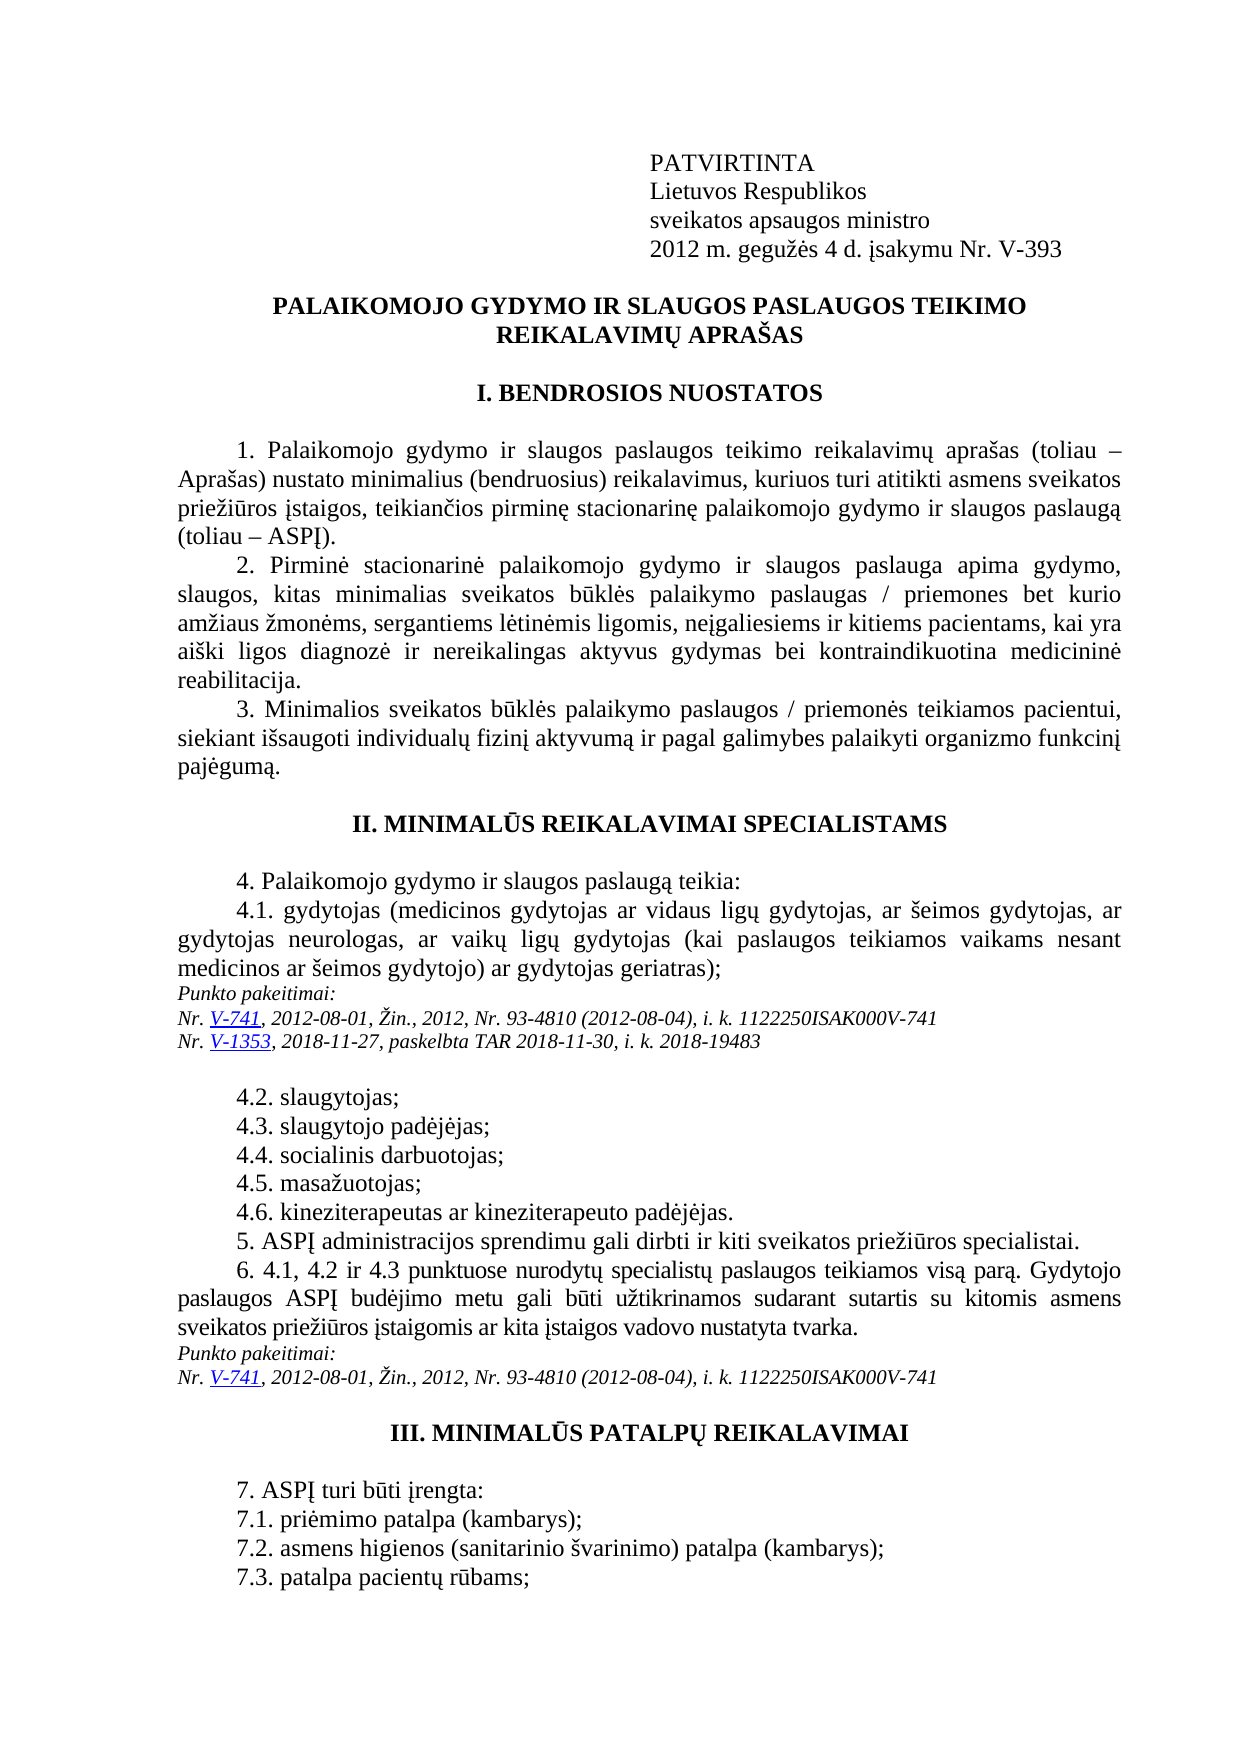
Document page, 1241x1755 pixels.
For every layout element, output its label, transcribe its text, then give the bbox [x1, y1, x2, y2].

text PATVIRTINTA [649, 148, 1122, 176]
text Nr. V-741, 2012-08-01, Žin., 2012, Nr. 93-4810 (2012-08-04), i. k. 1122250ISAK000V-741 [177, 1365, 1122, 1389]
text 2012 m. gegužės 4 d. įsakymu Nr. V-393 [649, 234, 1122, 263]
text 6. 4.1, 4.2 ir 4.3 punktuose nurodytų specialistų paslaugos teikiamos visą parą. Gydytojo paslaugos ASPĮ budėjimo metu gali būti užtikrinamos sudarant sutartis su kitomis asmens sveikatos priežiūros įstaigomis ar kita įstaigos vadovo nustatyta tvarka. [177, 1255, 1122, 1341]
text 4.3. slaugytojo padėjėjas; [177, 1111, 1122, 1140]
text 7.3. patalpa pacientų rūbams; [177, 1562, 1122, 1590]
text 4.1. gydytojas (medicinos gydytojas ar vidaus ligų gydytojas, ar šeimos gydytojas, ar gydytojas neurologas, ar vaikų ligų gydytojas (kai paslaugos teikiamos vaikams nesant medicinos ar šeimos gydytojo) ar gydytojas geriatras); [177, 895, 1122, 981]
text Punkto pakeitimai: [177, 981, 1122, 1005]
text PALAIKOMOJO GYDYMO IR SLAUGOS PASLAUGOS TEIKIMO REIKALAVIMŲ APRAŠAS [177, 291, 1122, 349]
text 1. Palaikomojo gydymo ir slaugos paslaugos teikimo reikalavimų aprašas (toliau – Aprašas) nustato minimalius (bendruosius) reikalavimus, kuriuos turi atitikti asmens sveikatos priežiūros įstaigos, teikiančios pirminę stacionarinę palaikomojo gydymo ir slaugos paslaugą (toliau – ASPĮ). [177, 435, 1122, 550]
text I. BENDROSIOS NUOSTATOS [177, 378, 1122, 406]
text 4.6. kineziterapeutas ar kineziterapeuto padėjėjas. [177, 1197, 1122, 1226]
text II. MINIMALŪS REIKALAVIMAI SPECIALISTAMS [177, 809, 1122, 838]
text 3. Minimalios sveikatos būklės palaikymo paslaugos / priemonės teikiamos pacientui, siekiant išsaugoti individualų fizinį aktyvumą ir pagal galimybes palaikyti organizmo funkcinį pajėgumą. [177, 694, 1122, 780]
text sveikatos apsaugos ministro [649, 205, 1122, 234]
text III. MINIMALŪS PATALPŲ REIKALAVIMAI [177, 1418, 1122, 1447]
text 4.4. socialinis darbuotojas; [177, 1140, 1122, 1168]
text Nr. V-741, 2012-08-01, Žin., 2012, Nr. 93-4810 (2012-08-04), i. k. 1122250ISAK000V-741 [177, 1005, 1122, 1029]
text Nr. V-1353, 2018-11-27, paskelbta TAR 2018-11-30, i. k. 2018-19483 [177, 1029, 1122, 1053]
text Lietuvos Respublikos [649, 176, 1122, 205]
text 4. Palaikomojo gydymo ir slaugos paslaugą teikia: [177, 866, 1122, 895]
text 7. ASPĮ turi būti įrengta: [177, 1475, 1122, 1504]
text 2. Pirminė stacionarinė palaikomojo gydymo ir slaugos paslauga apima gydymo, slaugos, kitas minimalias sveikatos būklės palaikymo paslaugas / priemones bet kurio amžiaus žmonėms, sergantiems lėtinėmis ligomis, neįgaliesiems ir kitiems pacientams, kai yra aiški ligos diagnozė ir nereikalingas aktyvus gydymas bei kontraindikuotina medicininė reabilitacija. [177, 550, 1122, 694]
text 4.2. slaugytojas; [177, 1082, 1122, 1111]
text 5. ASPĮ administracijos sprendimu gali dirbti ir kiti sveikatos priežiūros specialistai. [177, 1226, 1122, 1255]
text 7.1. priėmimo patalpa (kambarys); [177, 1504, 1122, 1533]
text 7.2. asmens higienos (sanitarinio švarinimo) patalpa (kambarys); [177, 1533, 1122, 1562]
text Punkto pakeitimai: [177, 1341, 1122, 1365]
text 4.5. masažuotojas; [177, 1168, 1122, 1197]
